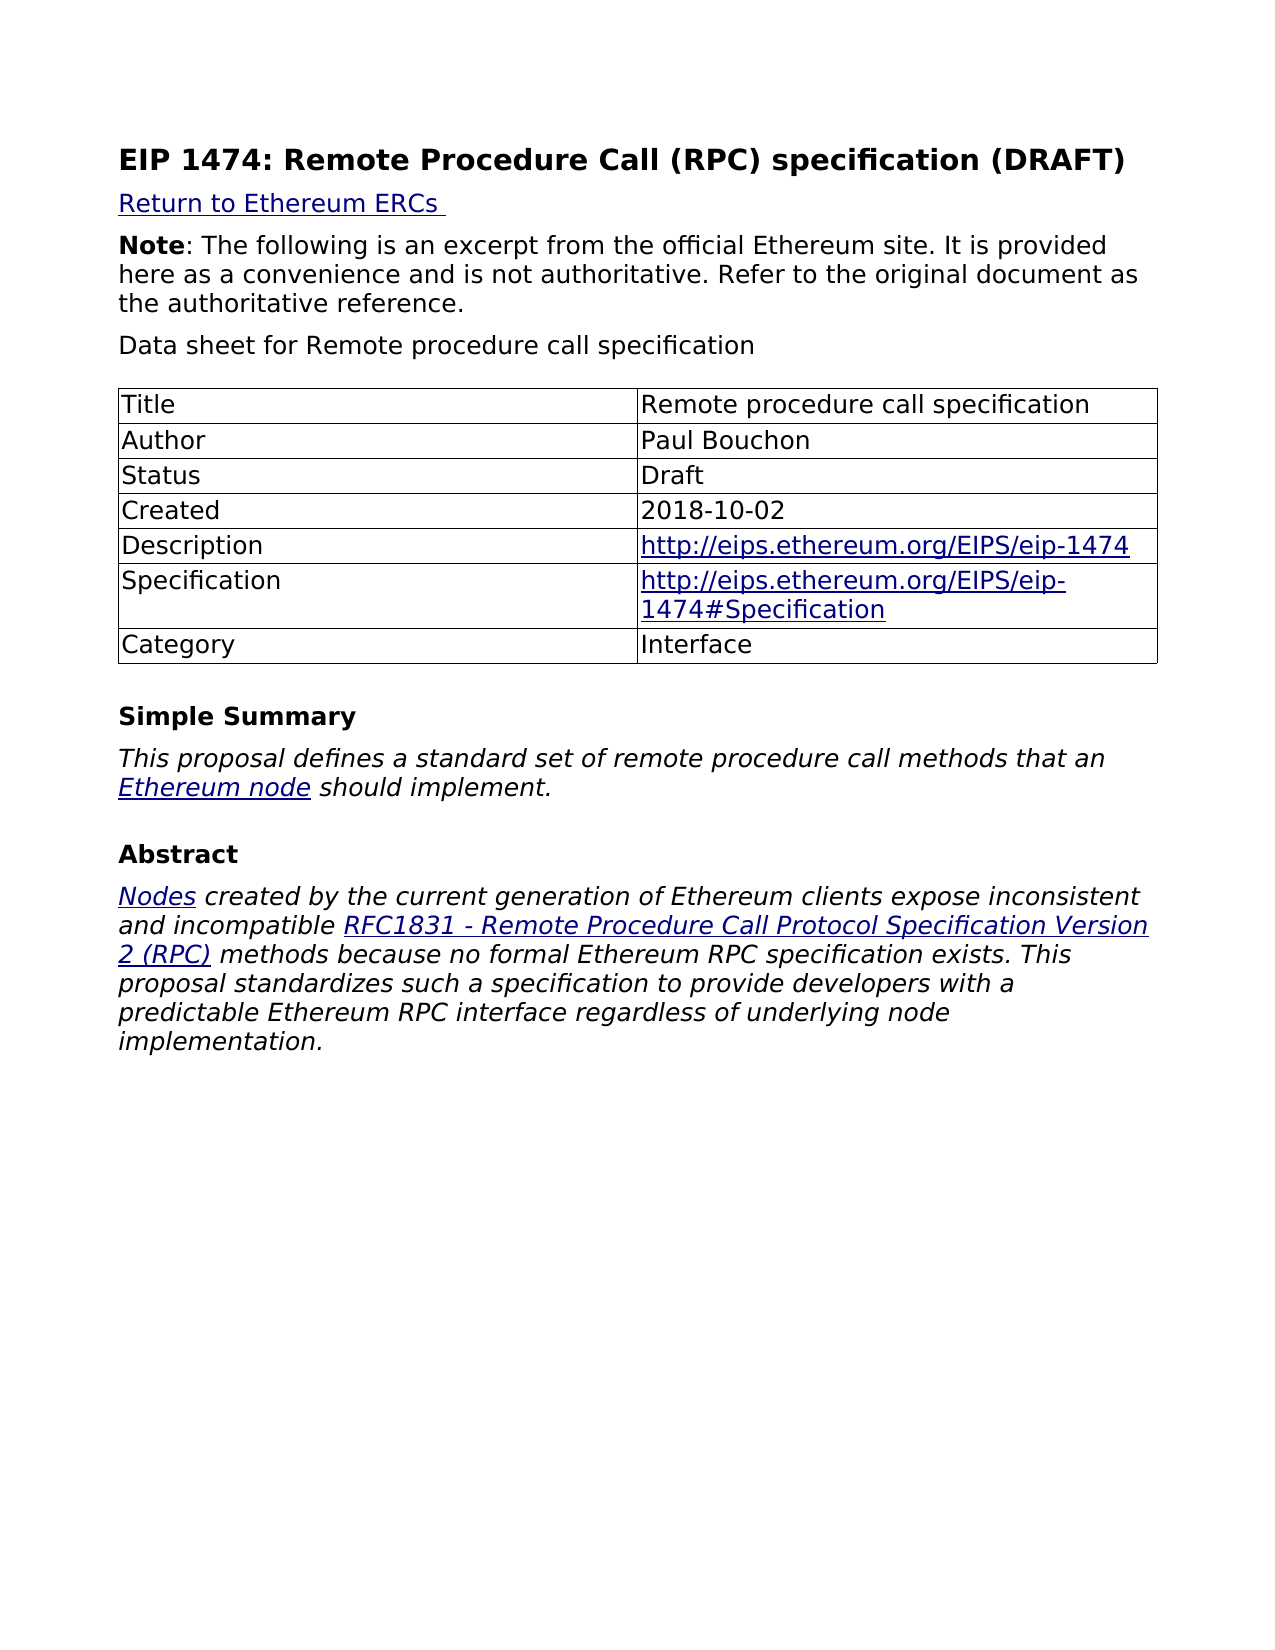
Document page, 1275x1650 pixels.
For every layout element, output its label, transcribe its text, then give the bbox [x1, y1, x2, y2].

table_cell Description [119, 529, 637, 563]
table_cell Author [119, 424, 637, 458]
table_cell Interface [638, 629, 1157, 663]
text Data sheet for Remote procedure call specification [118, 331, 1157, 360]
subtitle EIP 1474: Remote Procedure Call (RPC) specification (DRAFT) [118, 143, 1157, 177]
table_cell http://eips.ethereum.org/EIPS/eip-1474 [638, 529, 1157, 563]
table_cell 2018-10-02 [638, 494, 1157, 528]
text This proposal defines a standard set of remote procedure call methods that an Ethereum node should implement. [118, 744, 1157, 802]
text Return to Ethereum ERCs [118, 189, 1157, 219]
table_cell Status [119, 459, 637, 493]
table_cell Specification [119, 564, 637, 627]
table_cell Created [119, 494, 637, 528]
subtitle Simple Summary [118, 702, 1157, 732]
table_cell http://eips.ethereum.org/EIPS/eip-1474#Specification [638, 564, 1157, 627]
subtitle Abstract [118, 840, 1157, 869]
table_header Remote procedure call specification [638, 389, 1157, 423]
table_cell Draft [638, 459, 1157, 493]
table_cell Category [119, 629, 637, 663]
table_header Title [119, 389, 637, 423]
text Note: The following is an excerpt from the official Ethereum site. It is provided here as a convenience and is not authoritative. Refer to the original document as the authoritative reference. [118, 231, 1157, 319]
text Nodes created by the current generation of Ethereum clients expose inconsistent and incompatible RFC1831 - Remote Procedure Call Protocol Specification Version 2 (RPC) methods because no formal Ethereum RPC specification exists. This proposal standardizes such a specification to provide developers with a predictable Ethereum RPC interface regardless of underlying node implementation. [118, 882, 1157, 1057]
table_cell Paul Bouchon [638, 424, 1157, 458]
